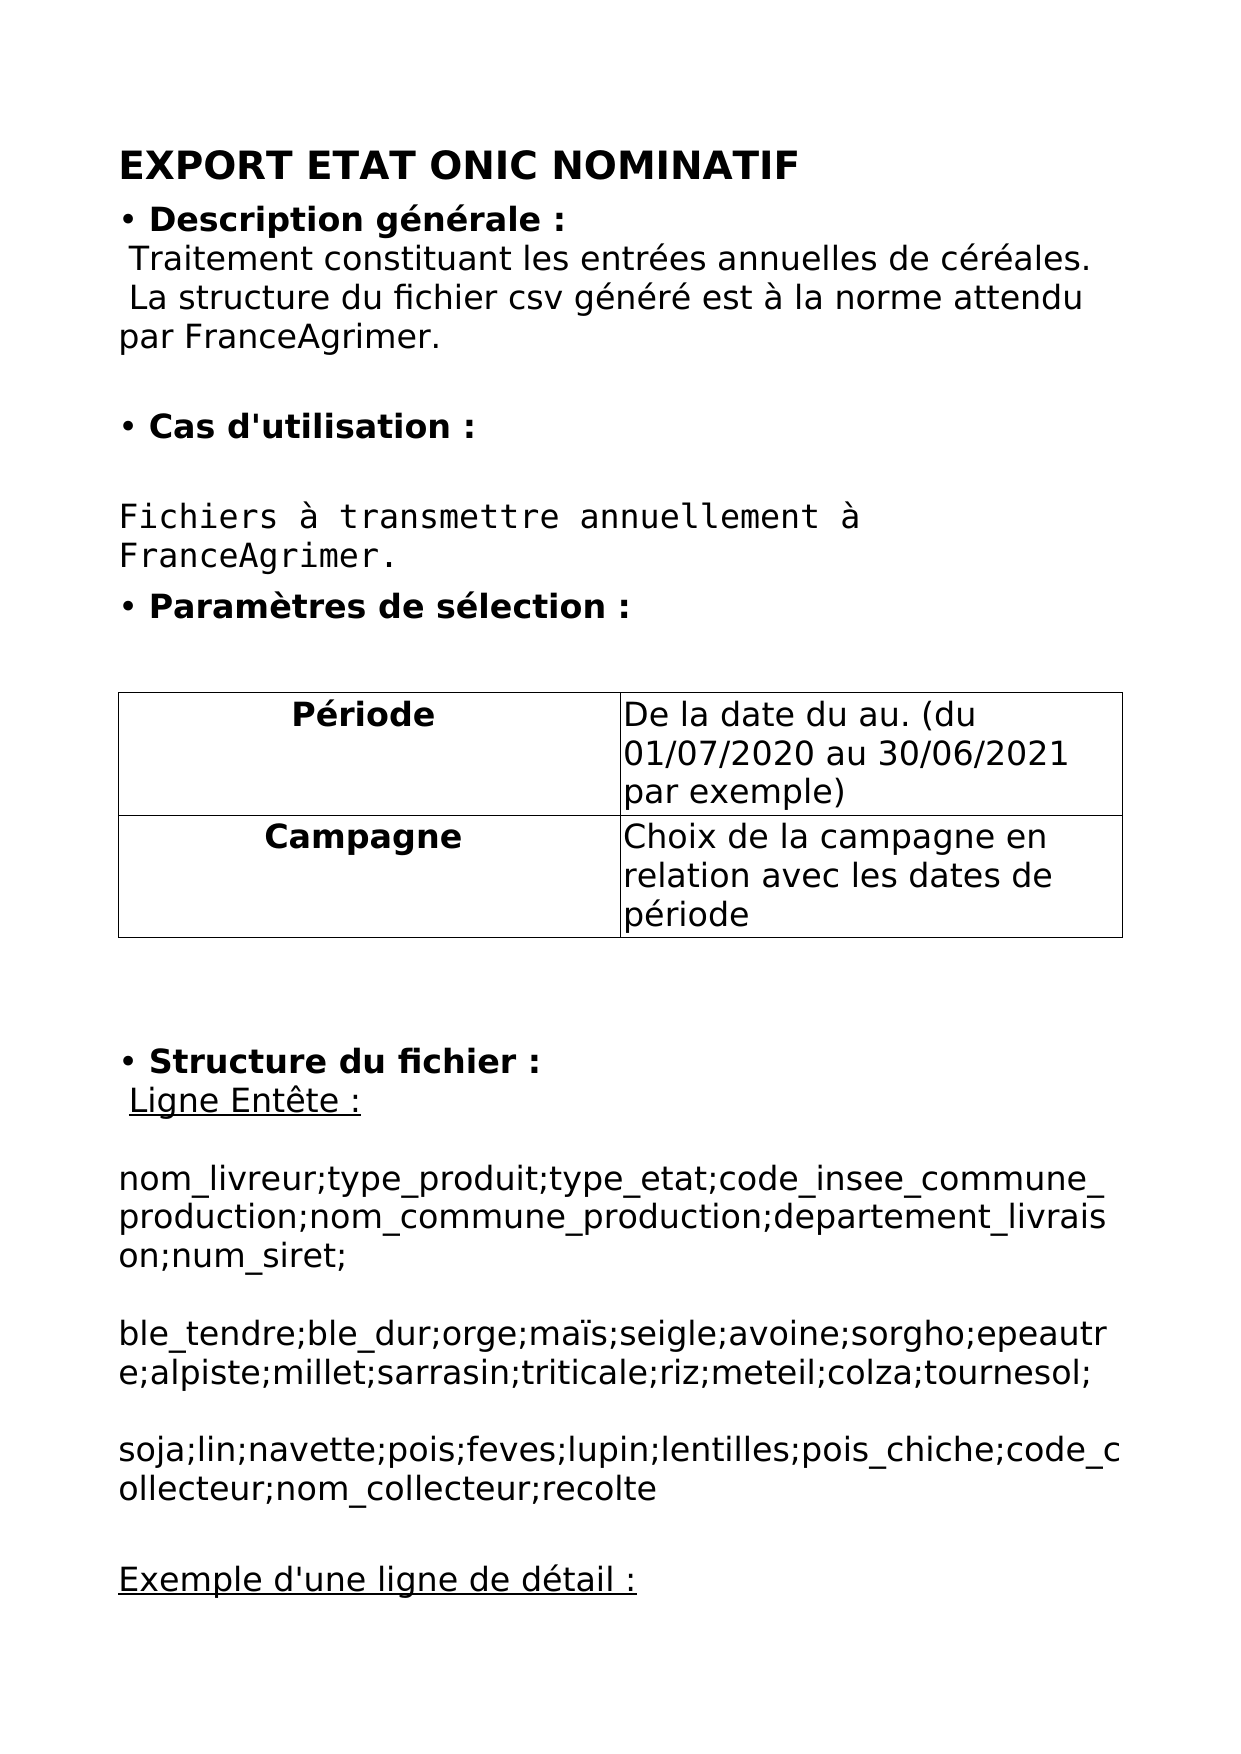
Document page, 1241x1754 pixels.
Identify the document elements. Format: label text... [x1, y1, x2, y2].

subtitle EXPORT ETAT ONIC NOMINATIF [118, 143, 1122, 188]
text • Description générale : Traitement constituant les entrées annuelles de céréales. La structure du fichier csv généré est à la norme attendu par FranceAgrimer. [118, 201, 1122, 395]
table_header Période [119, 693, 620, 815]
text Fichiers à transmettre annuellement à FranceAgrimer. [118, 498, 1122, 576]
table_cell Choix de la campagne en relation avec les dates de période [621, 816, 1122, 937]
table_cell Campagne [119, 816, 620, 937]
text • Paramètres de sélection : [118, 587, 1122, 665]
table_header De la date du au. (du 01/07/2020 au 30/06/2021 par exemple) [621, 693, 1122, 815]
text • Cas d'utilisation : [118, 408, 1122, 485]
text Exemple d'une ligne de détail : [118, 1560, 1122, 1599]
text • Structure du fichier : Ligne Entête : nom_livreur;type_produit;type_etat;code_insee_commune_production;nom_commune_production;departement_livraison;num_siret; ble_tendre;ble_dur;orge;maïs;seigle;avoine;sorgho;epeautre;alpiste;millet;sarrasin;triticale;riz;meteil;colza;tournesol; soja;lin;navette;pois;feves;lupin;lentilles;pois_chiche;code_collecteur;nom_collecteur;recolte [118, 1042, 1122, 1547]
